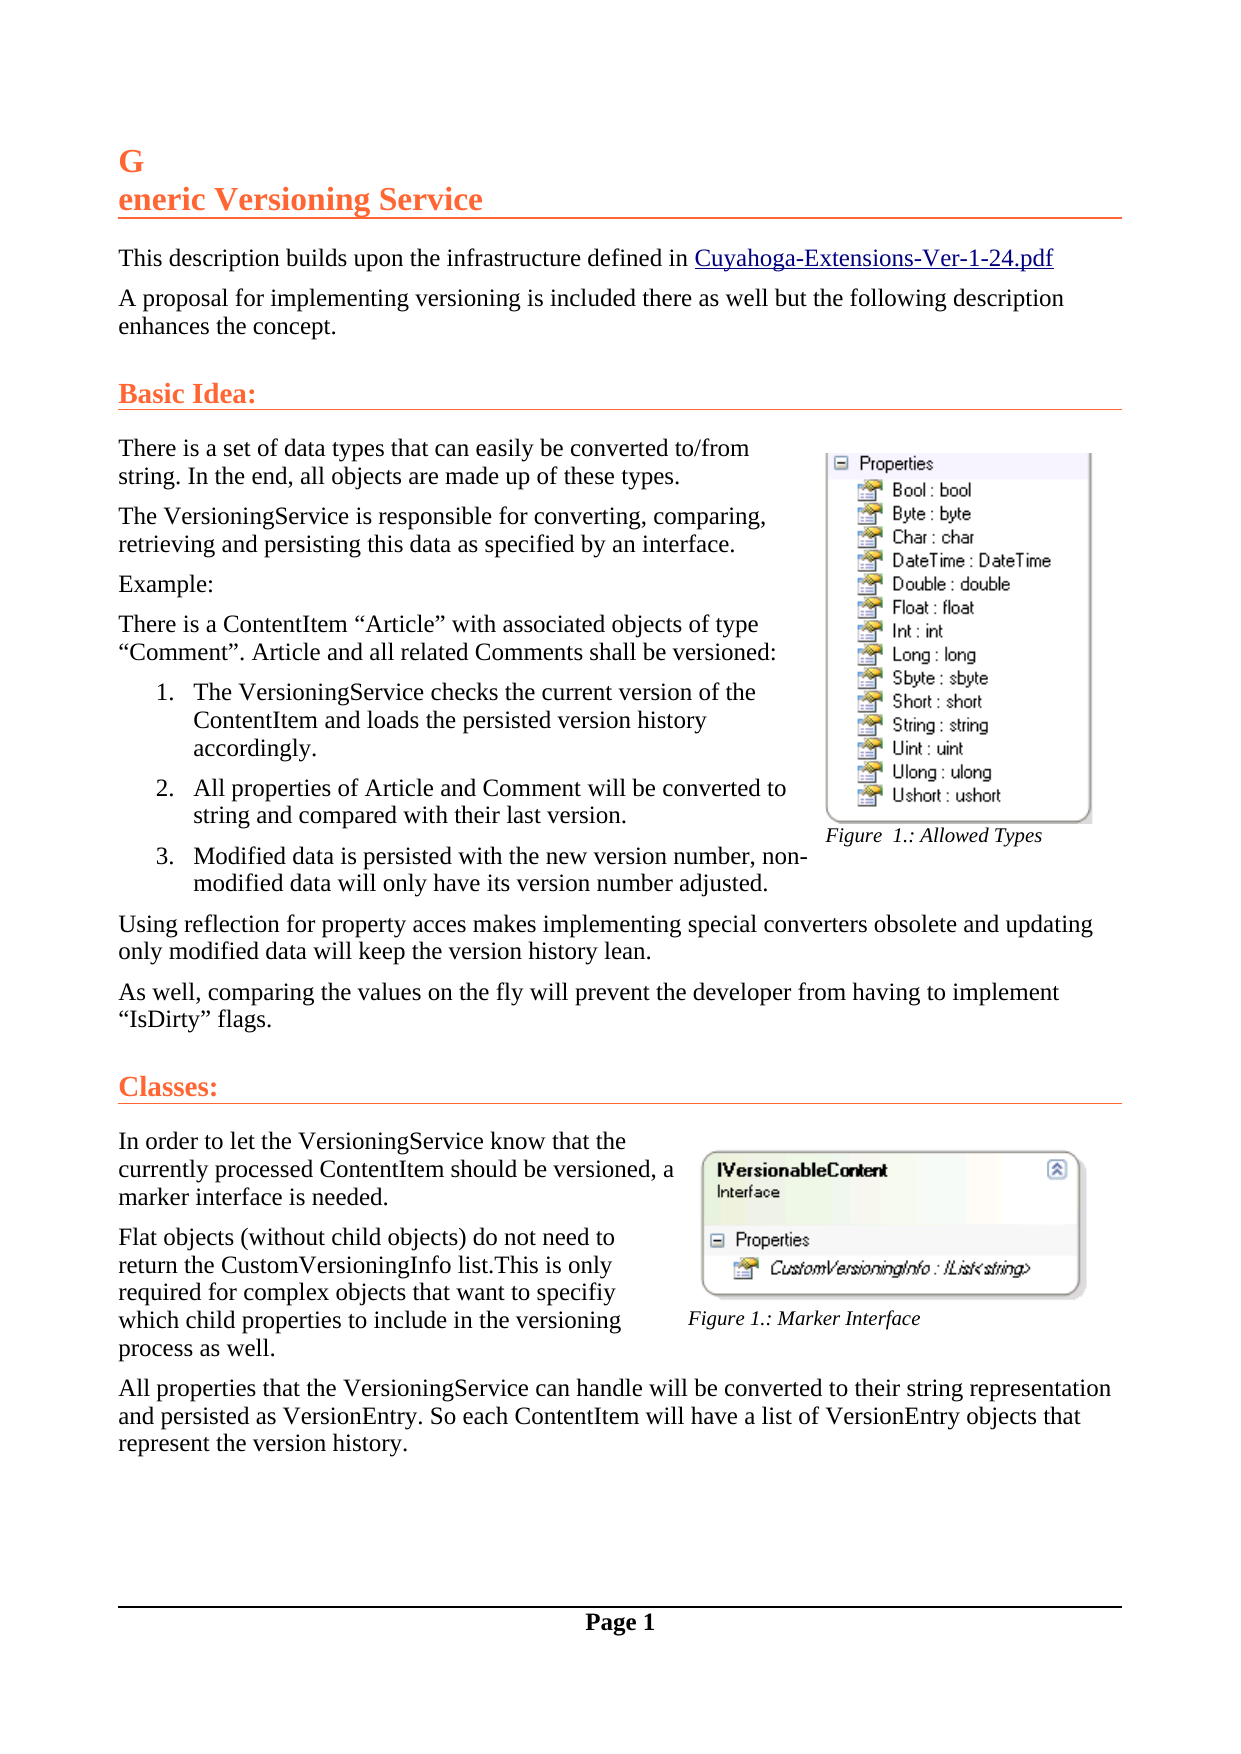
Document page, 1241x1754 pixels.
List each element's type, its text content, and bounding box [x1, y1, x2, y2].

text In order to let the VersioningService know that the currently processed ContentItem should be versioned, a marker interface is needed. [118, 1127, 1122, 1211]
list The VersioningService checks the current version of the ContentItem and loads the persisted version history accordingly. [156, 678, 825, 761]
text A proposal for implementing versioning is included there as well but the following description enhances the concept. [118, 284, 1122, 340]
text Flat objects (without child objects) do not need to return the CustomVersioningInfo list.This is only required for complex objects that want to specifiy which child properties to include in the versioning process as well. [118, 1223, 1122, 1362]
text Using reflection for property acces makes implementing special converters obsolete and updating only modified data will keep the version history lean. [118, 910, 1122, 965]
text The VersioningService is responsible for converting, comparing, retrieving and persisting this data as specified by an interface. [118, 502, 825, 558]
subtitle Classes: [118, 1070, 1122, 1103]
text This description builds upon the infrastructure defined in Cuyahoga-Extensions-Ver-1-24.pdf [118, 244, 1122, 272]
subtitle Basic Idea: [118, 377, 1122, 409]
text All properties that the VersioningService can handle will be converted to their string representation and persisted as VersionEntry. So each ContentItem will have a list of VersionEntry objects that represent the version history. [118, 1374, 1122, 1457]
list Modified data is persisted with the new version number, non-modified data will only have its version number adjusted. [156, 842, 1122, 897]
text As well, comparing the values on the fly will prevent the developer from having to implement “IsDirty” flags. [118, 978, 1122, 1033]
subtitle G eneric Versioning Service [118, 143, 1122, 217]
list All properties of Article and Comment will be converted to string and compared with their last version. [156, 774, 825, 829]
text Figure 1.: Allowed Types [825, 824, 1093, 847]
text Figure 1.: Marker Interface [688, 1308, 1093, 1330]
text Example: [118, 570, 825, 598]
text There is a ContentItem “Article” with associated objects of type “Comment”. Article and all related Comments shall be versioned: [118, 610, 825, 666]
picture [825, 453, 1093, 824]
list [1093, 678, 1122, 761]
text There is a set of data types that can easily be converted to/from string. In the end, all objects are made up of these types. [118, 434, 1122, 490]
text [1093, 570, 1122, 598]
picture [687, 1136, 1093, 1308]
